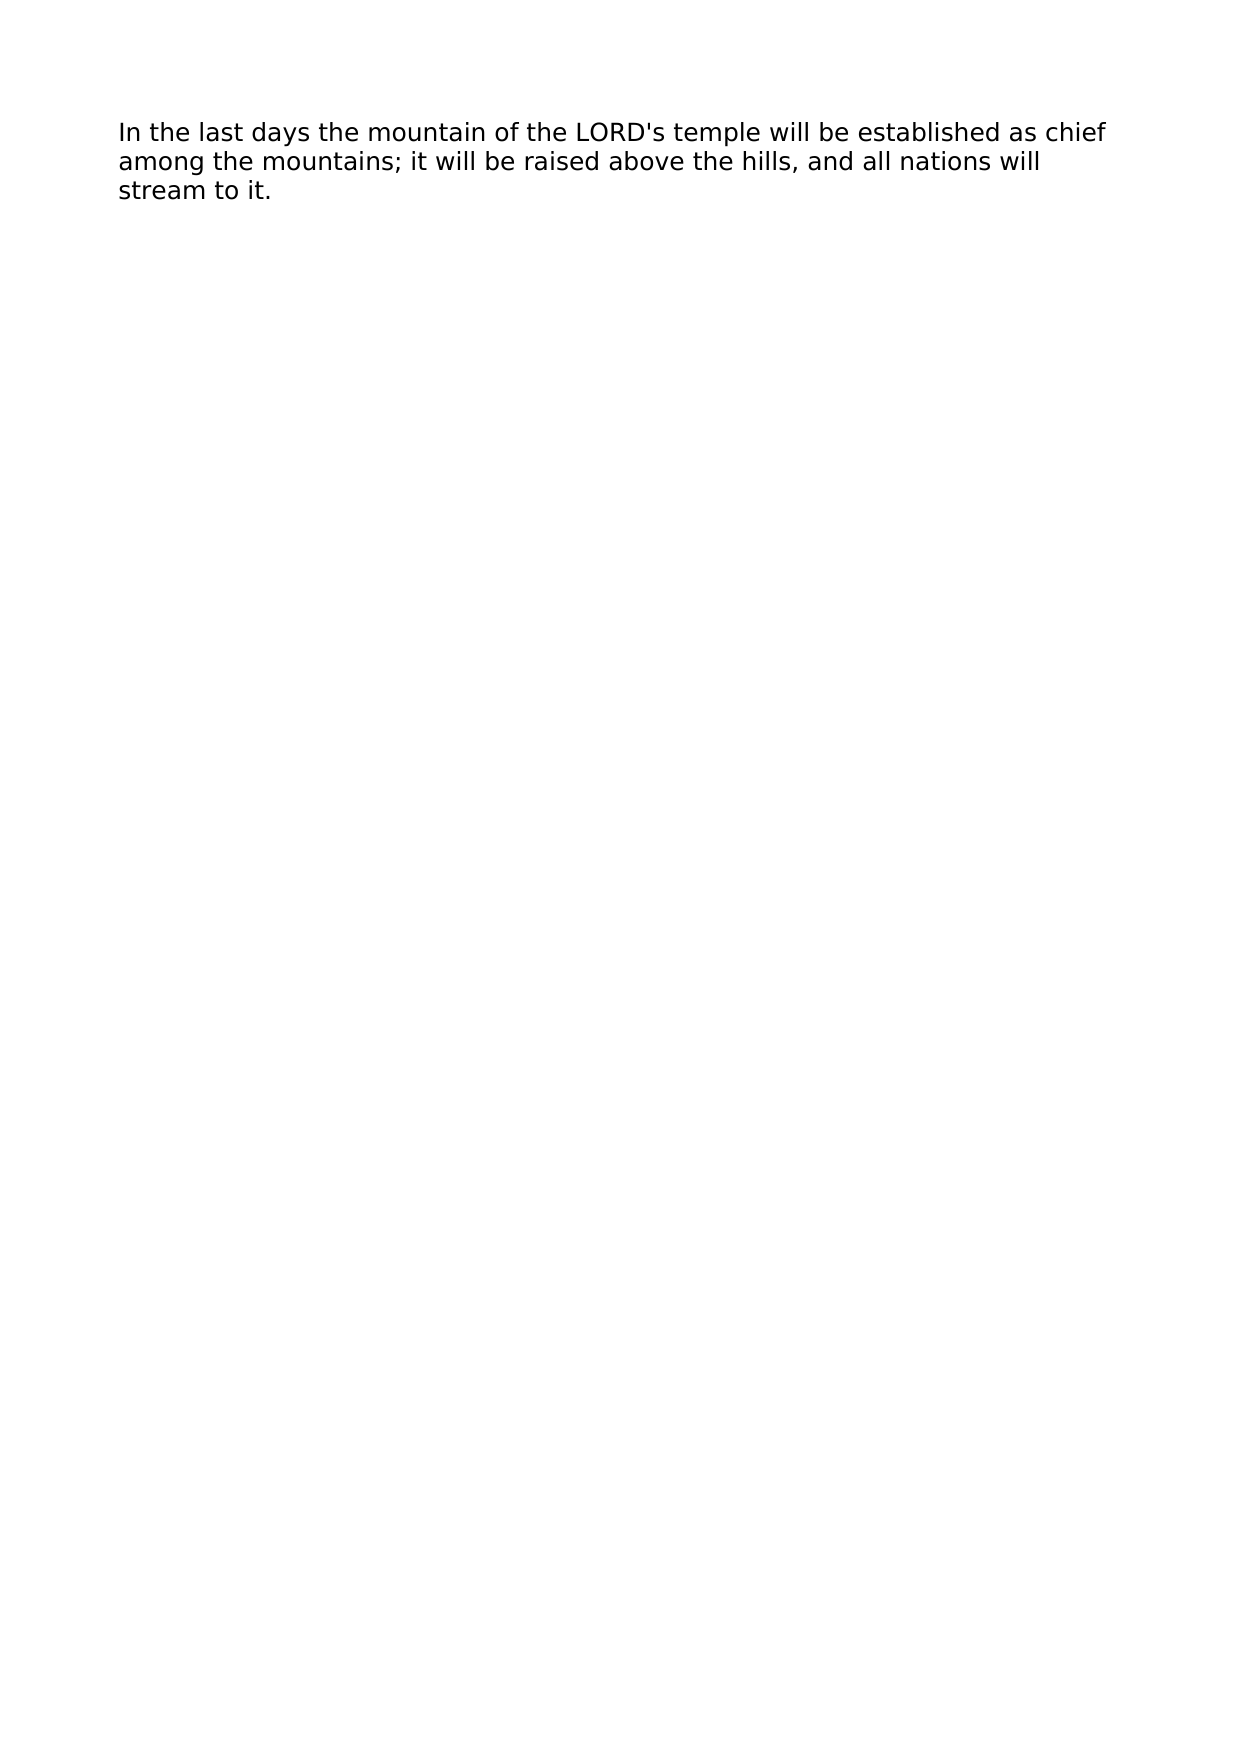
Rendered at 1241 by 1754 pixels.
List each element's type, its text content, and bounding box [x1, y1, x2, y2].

text In the last days the mountain of the LORD's temple will be established as chief among the mountains; it will be raised above the hills, and all nations will stream to it. [118, 118, 1122, 206]
